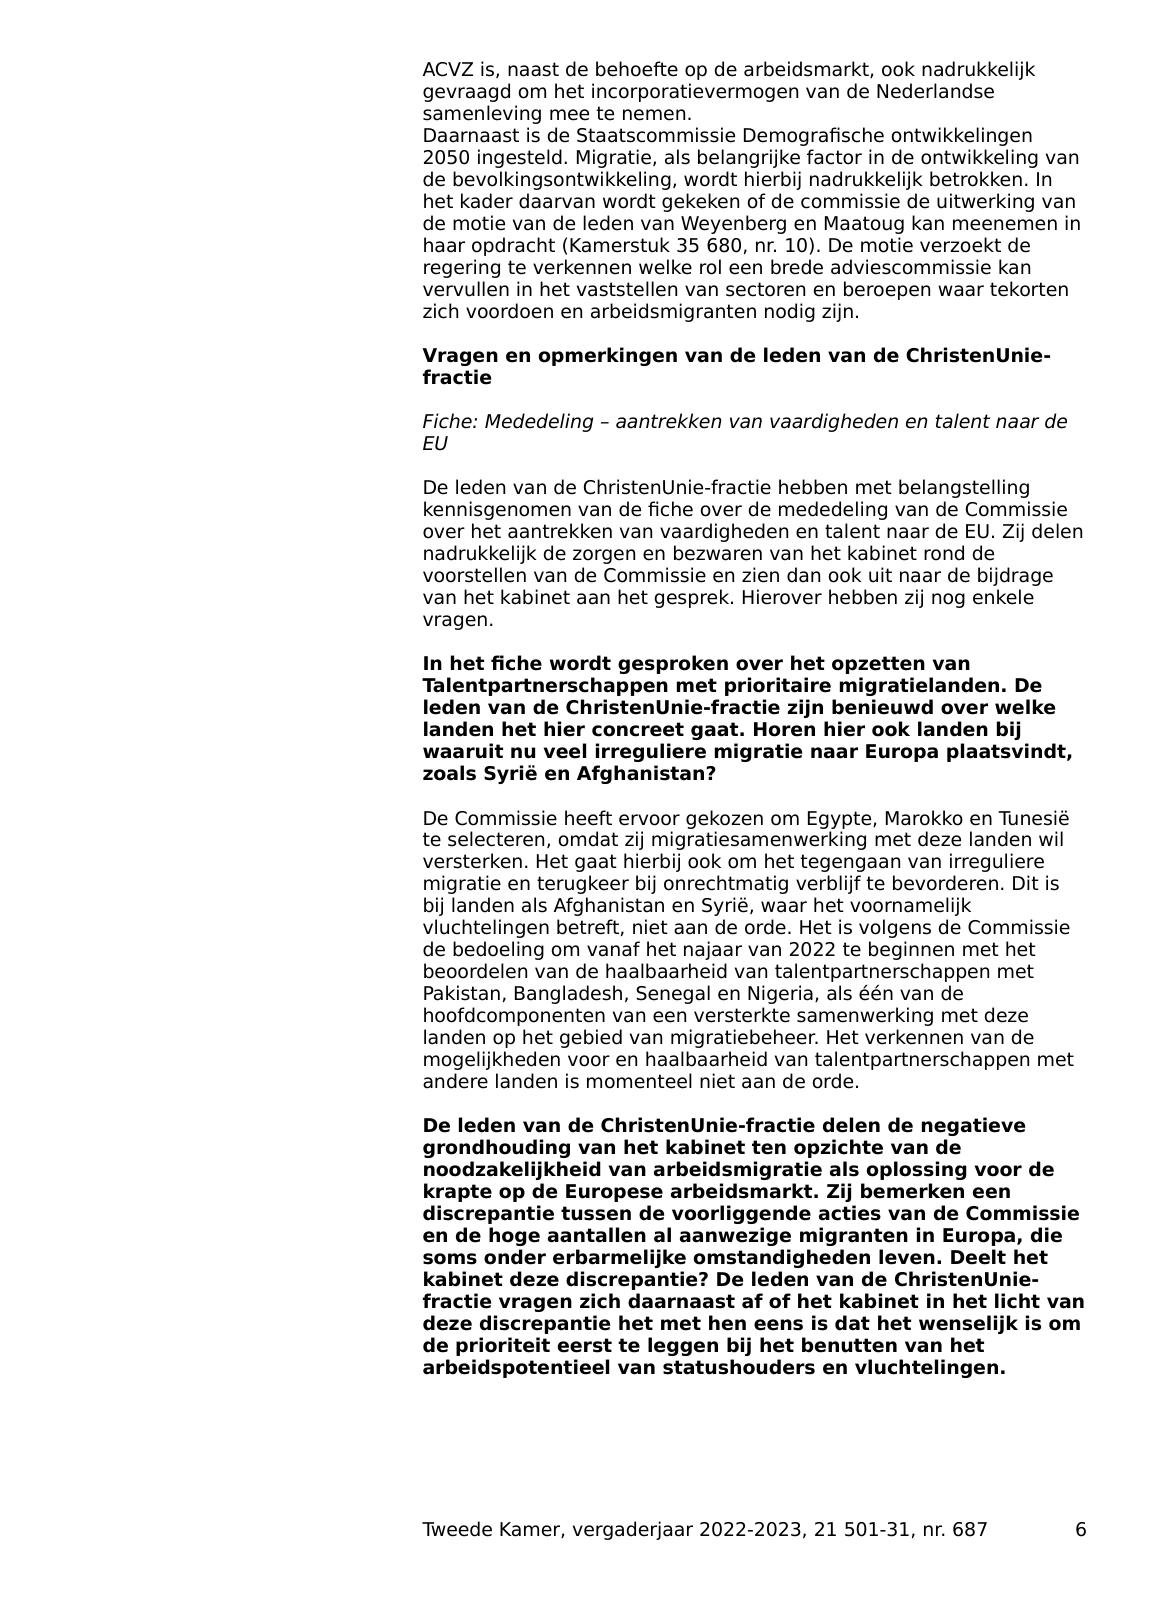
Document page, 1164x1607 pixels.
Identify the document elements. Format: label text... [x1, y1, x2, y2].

text Daarnaast is de Staatscommissie Demografische ontwikkelingen 2050 ingesteld. Migratie, als belangrijke factor in de ontwikkeling van de bevolkingsontwikkeling, wordt hierbij nadrukkelijk betrokken. In het kader daarvan wordt gekeken of de commissie de uitwerking van de motie van de leden van Weyenberg en Maatoug kan meenemen in haar opdracht (Kamerstuk 35 680, nr. 10). De motie verzoekt de regering te verkennen welke rol een brede adviescommissie kan vervullen in het vaststellen van sectoren en beroepen waar tekorten zich voordoen en arbeidsmigranten nodig zijn. [422, 125, 1087, 323]
text In het fiche wordt gesproken over het opzetten van Talentpartnerschappen met prioritaire migratielanden. De leden van de ChristenUnie-fractie zijn benieuwd over welke landen het hier concreet gaat. Horen hier ook landen bij waaruit nu veel irreguliere migratie naar Europa plaatsvindt, zoals Syrië en Afghanistan? [422, 653, 1087, 785]
subtitle Vragen en opmerkingen van de leden van de ChristenUnie-fractie [422, 345, 1087, 389]
text ACVZ is, naast de behoefte op de arbeidsmarkt, ook nadrukkelijk gevraagd om het incorporatievermogen van de Nederlandse samenleving mee te nemen. [422, 59, 1087, 125]
text De Commissie heeft ervoor gekozen om Egypte, Marokko en Tunesië te selecteren, omdat zij migratiesamenwerking met deze landen wil versterken. Het gaat hierbij ook om het tegengaan van irreguliere migratie en terugkeer bij onrechtmatig verblijf te bevorderen. Dit is bij landen als Afghanistan en Syrië, waar het voornamelijk vluchtelingen betreft, niet aan de orde. Het is volgens de Commissie de bedoeling om vanaf het najaar van 2022 te beginnen met het beoordelen van de haalbaarheid van talentpartnerschappen met Pakistan, Bangladesh, Senegal en Nigeria, als één van de hoofdcomponenten van een versterkte samenwerking met deze landen op het gebied van migratiebeheer. Het verkennen van de mogelijkheden voor en haalbaarheid van talentpartnerschappen met andere landen is momenteel niet aan de orde. [422, 807, 1087, 1093]
text De leden van de ChristenUnie-fractie hebben met belangstelling kennisgenomen van de fiche over de mededeling van de Commissie over het aantrekken van vaardigheden en talent naar de EU. Zij delen nadrukkelijk de zorgen en bezwaren van het kabinet rond de voorstellen van de Commissie en zien dan ook uit naar de bijdrage van het kabinet aan het gesprek. Hierover hebben zij nog enkele vragen. [422, 477, 1087, 631]
text De leden van de ChristenUnie-fractie delen de negatieve grondhouding van het kabinet ten opzichte van de noodzakelijkheid van arbeidsmigratie als oplossing voor de krapte op de Europese arbeidsmarkt. Zij bemerken een discrepantie tussen de voorliggende acties van de Commissie en de hoge aantallen al aanwezige migranten in Europa, die soms onder erbarmelijke omstandigheden leven. Deelt het kabinet deze discrepantie? De leden van de ChristenUnie-fractie vragen zich daarnaast af of het kabinet in het licht van deze discrepantie het met hen eens is dat het wenselijk is om de prioriteit eerst te leggen bij het benutten van het arbeidspotentieel van statushouders en vluchtelingen. [422, 1115, 1087, 1379]
subtitle Fiche: Mededeling – aantrekken van vaardigheden en talent naar de EU [422, 411, 1087, 455]
